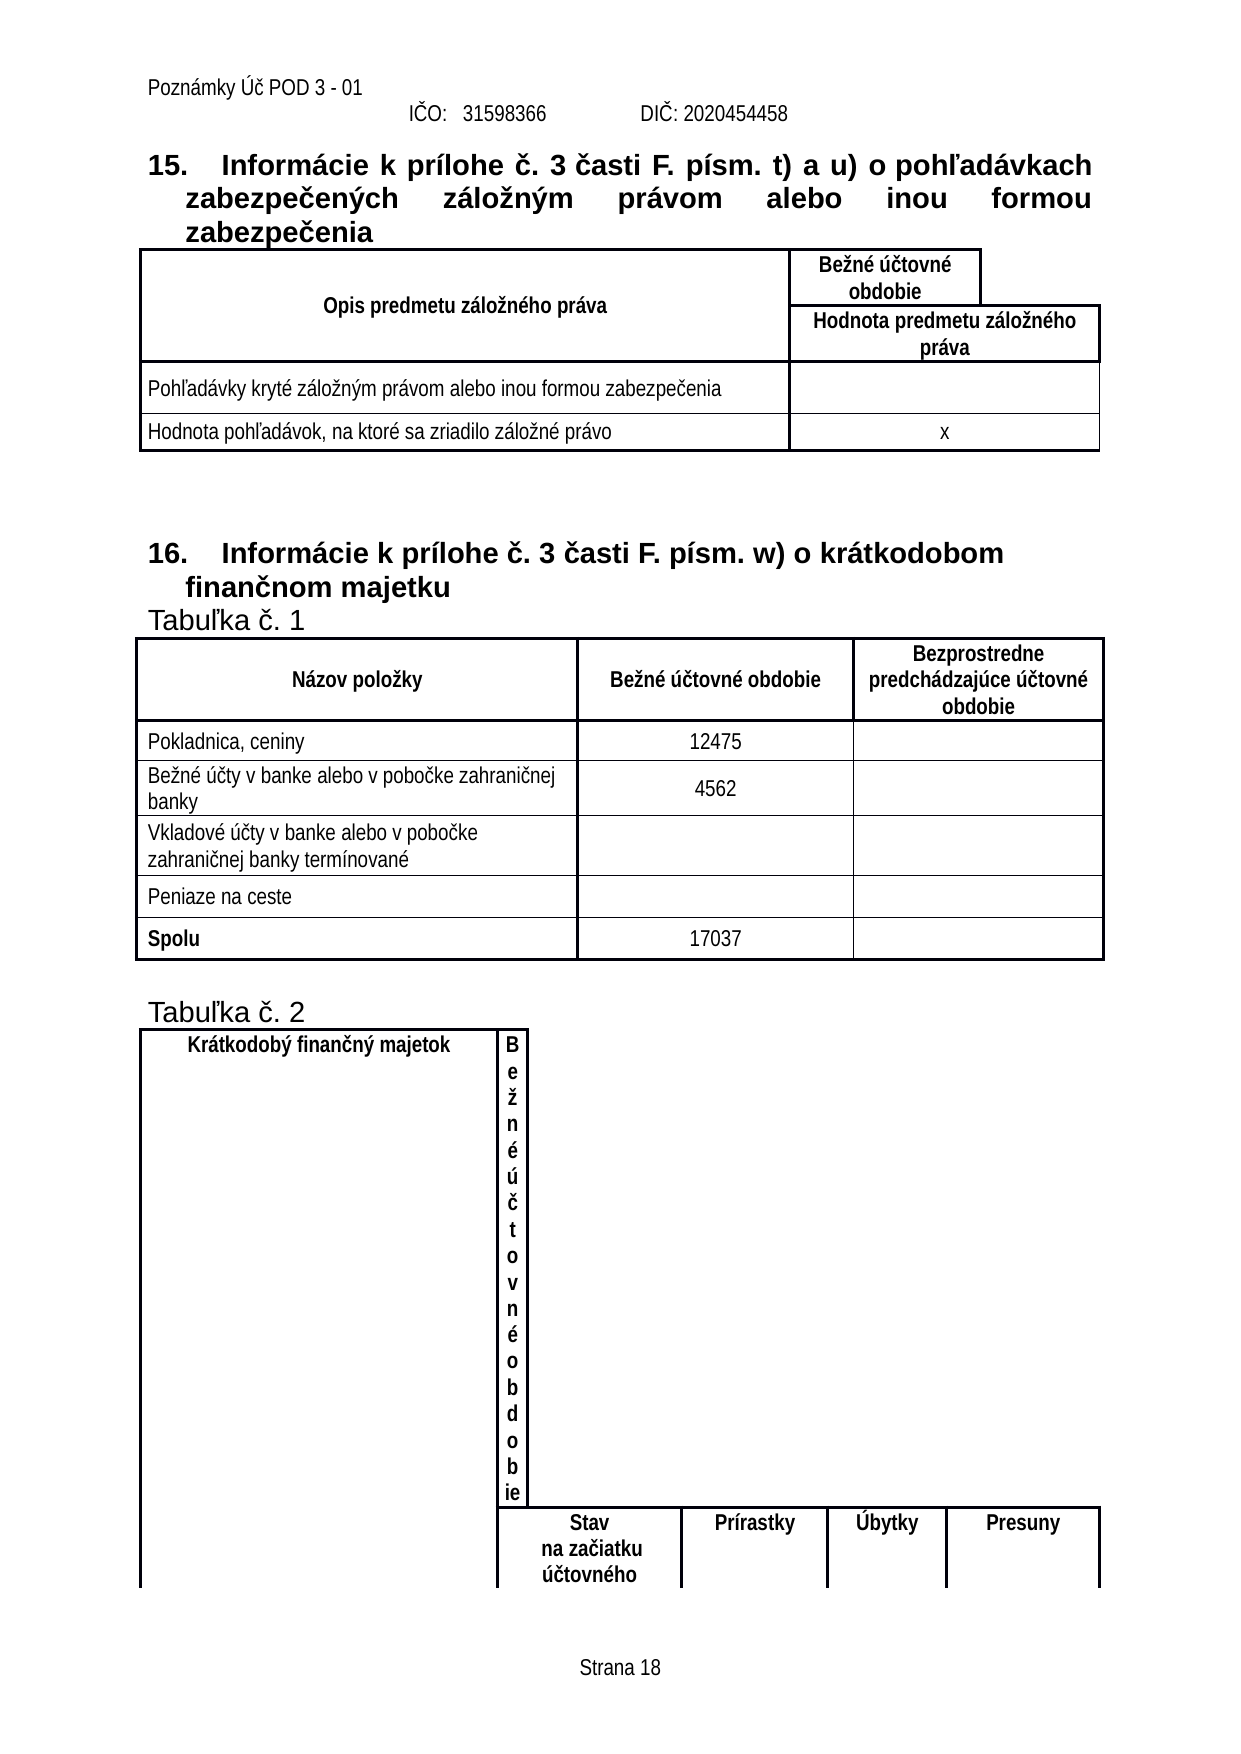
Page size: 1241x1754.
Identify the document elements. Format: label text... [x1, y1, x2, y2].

table_cell Pokladnica, ceniny [138, 722, 576, 760]
table_cell [854, 918, 1102, 958]
table_header Bežné účtovné obdobie [791, 251, 979, 304]
title Informácie k prílohe č. 3 časti F. písm. t) a u) o pohľadávkach zabezpečených záložným právom alebo inou formou zabezpečenia [148, 148, 1092, 248]
table_cell Bežné účty v banke alebo v pobočke zahraničnej banky [138, 761, 576, 815]
table_cell Vkladové účty v banke alebo v pobočke zahraničnej banky termínované [138, 816, 576, 875]
table_cell 4562 [579, 761, 853, 815]
table_cell Stav na začiatku účtovného [499, 1509, 680, 1588]
title Informácie k prílohe č. 3 časti F. písm. w) o krátkodobom finančnom majetku [148, 536, 1092, 603]
table_header Názov položky [138, 640, 576, 719]
table_cell Spolu [138, 918, 576, 958]
table_cell Hodnota pohľadávok, na ktoré sa zriadilo záložné právo [142, 414, 788, 448]
table_cell Prírastky [683, 1509, 826, 1588]
table_cell Hodnota predmetu záložného práva [791, 307, 1098, 360]
table_header Bežné účtovné obdobie [499, 1031, 526, 1506]
table_cell [579, 876, 853, 917]
title Tabuľka č. 2 [148, 994, 1092, 1028]
table_header Krátkodobý finančný majetok [142, 1031, 496, 1588]
table_cell [854, 722, 1102, 760]
table_cell [854, 761, 1102, 815]
title Tabuľka č. 1 [148, 603, 1092, 637]
table_cell Peniaze na ceste [138, 876, 576, 917]
table_header Opis predmetu záložného práva [142, 251, 788, 360]
table_cell 17037 [579, 918, 853, 958]
table_cell 12475 [579, 722, 853, 760]
table_cell [791, 363, 1099, 413]
table_cell [854, 876, 1102, 917]
table_header Bezprostredne predchádzajúce účtovné obdobie [855, 640, 1102, 719]
table_cell [579, 816, 853, 875]
table_header Bežné účtovné obdobie [579, 640, 852, 719]
table_cell Úbytky [829, 1509, 945, 1588]
table_cell Presuny [948, 1509, 1098, 1588]
table_cell [854, 816, 1102, 875]
table_cell x [791, 414, 1099, 448]
table_cell Pohľadávky kryté záložným právom alebo inou formou zabezpečenia [142, 363, 788, 413]
